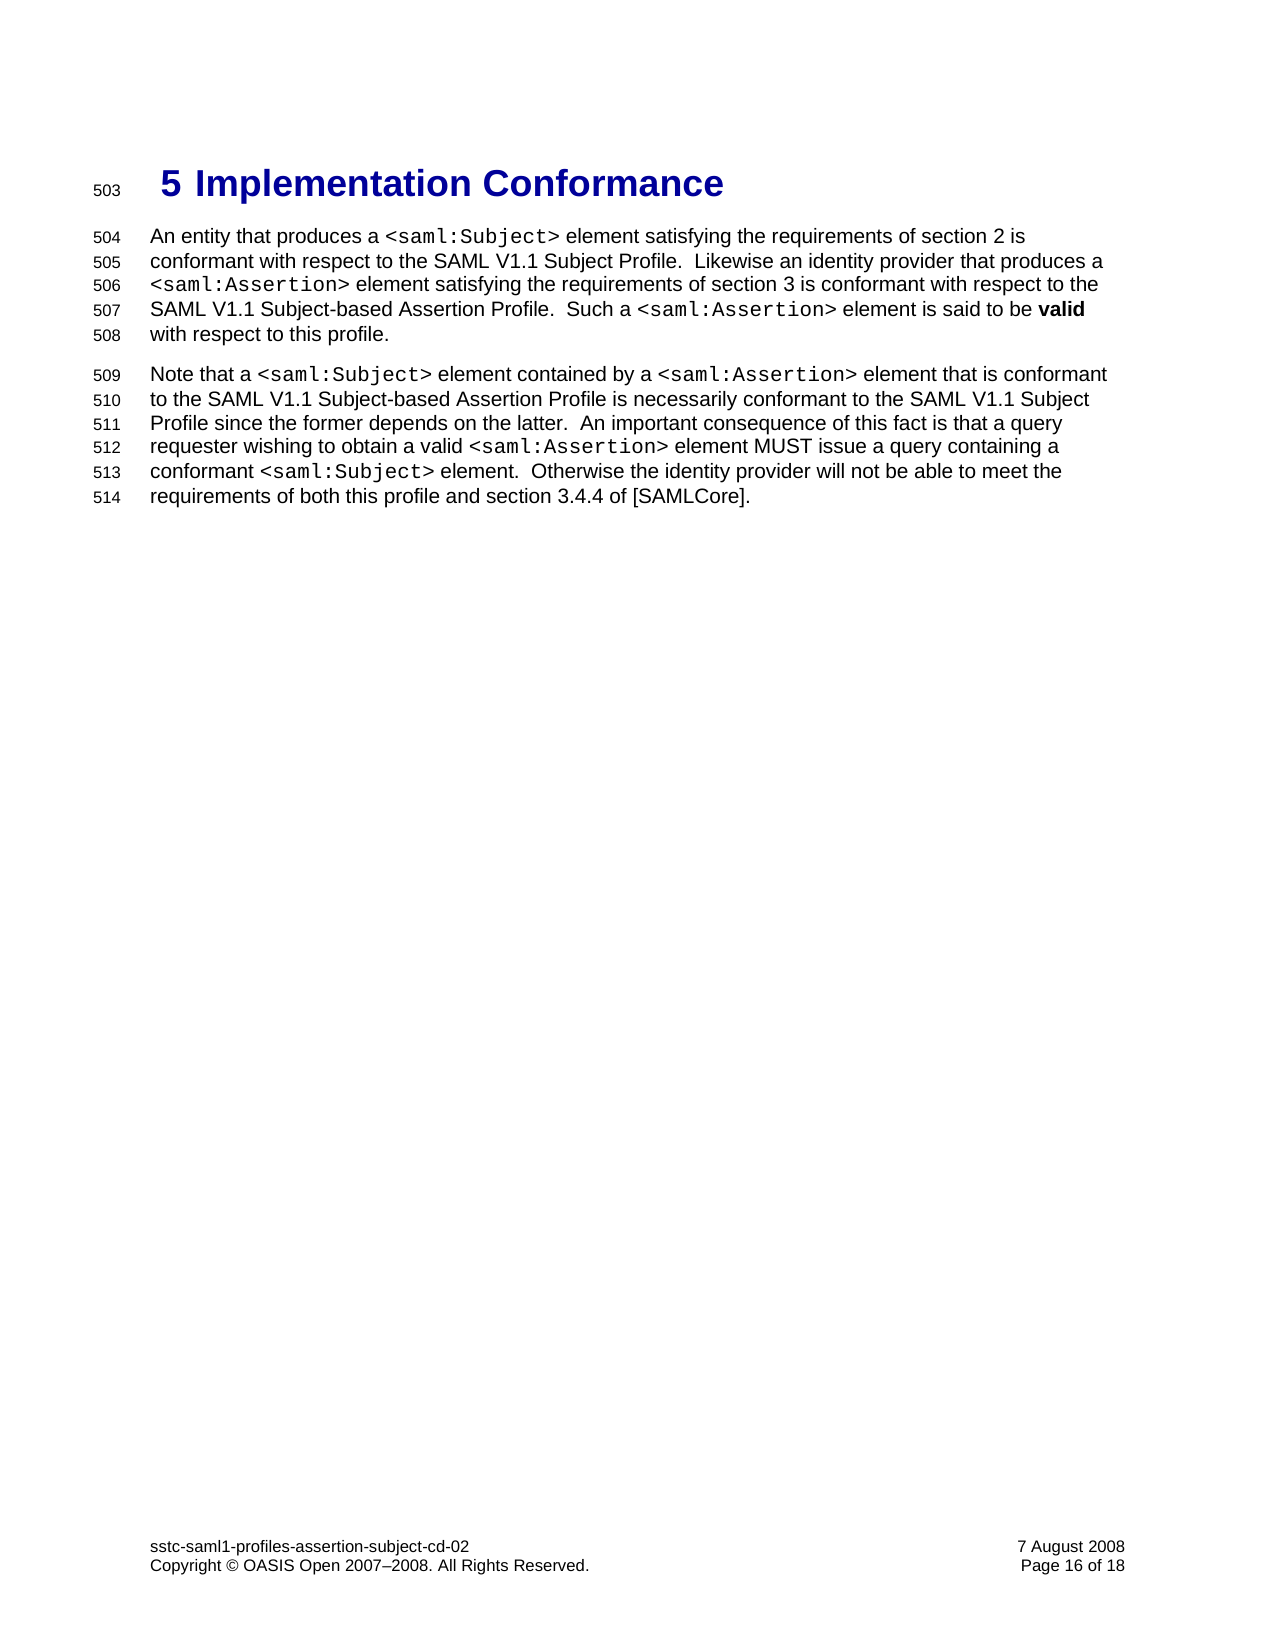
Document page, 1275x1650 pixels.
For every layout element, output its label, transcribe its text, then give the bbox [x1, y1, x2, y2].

subtitle Implementation Conformance [150, 150, 1125, 204]
text An entity that produces a <saml:Subject> element satisfying the requirements of section 2 is conformant with respect to the SAML V1.1 Subject Profile. Likewise an identity provider that produces a <saml:Assertion> element satisfying the requirements of section 3 is conformant with respect to the SAML V1.1 Subject-based Assertion Profile. Such a <saml:Assertion> element is said to be valid with respect to this profile. [150, 225, 1125, 346]
text Note that a <saml:Subject> element contained by a <saml:Assertion> element that is conformant to the SAML V1.1 Subject-based Assertion Profile is necessarily conformant to the SAML V1.1 Subject Profile since the former depends on the latter. An important consequence of this fact is that a query requester wishing to obtain a valid <saml:Assertion> element MUST issue a query containing a conformant <saml:Subject> element. Otherwise the identity provider will not be able to meet the requirements of both this profile and section 3.4.4 of [SAMLCore]. [150, 363, 1125, 508]
